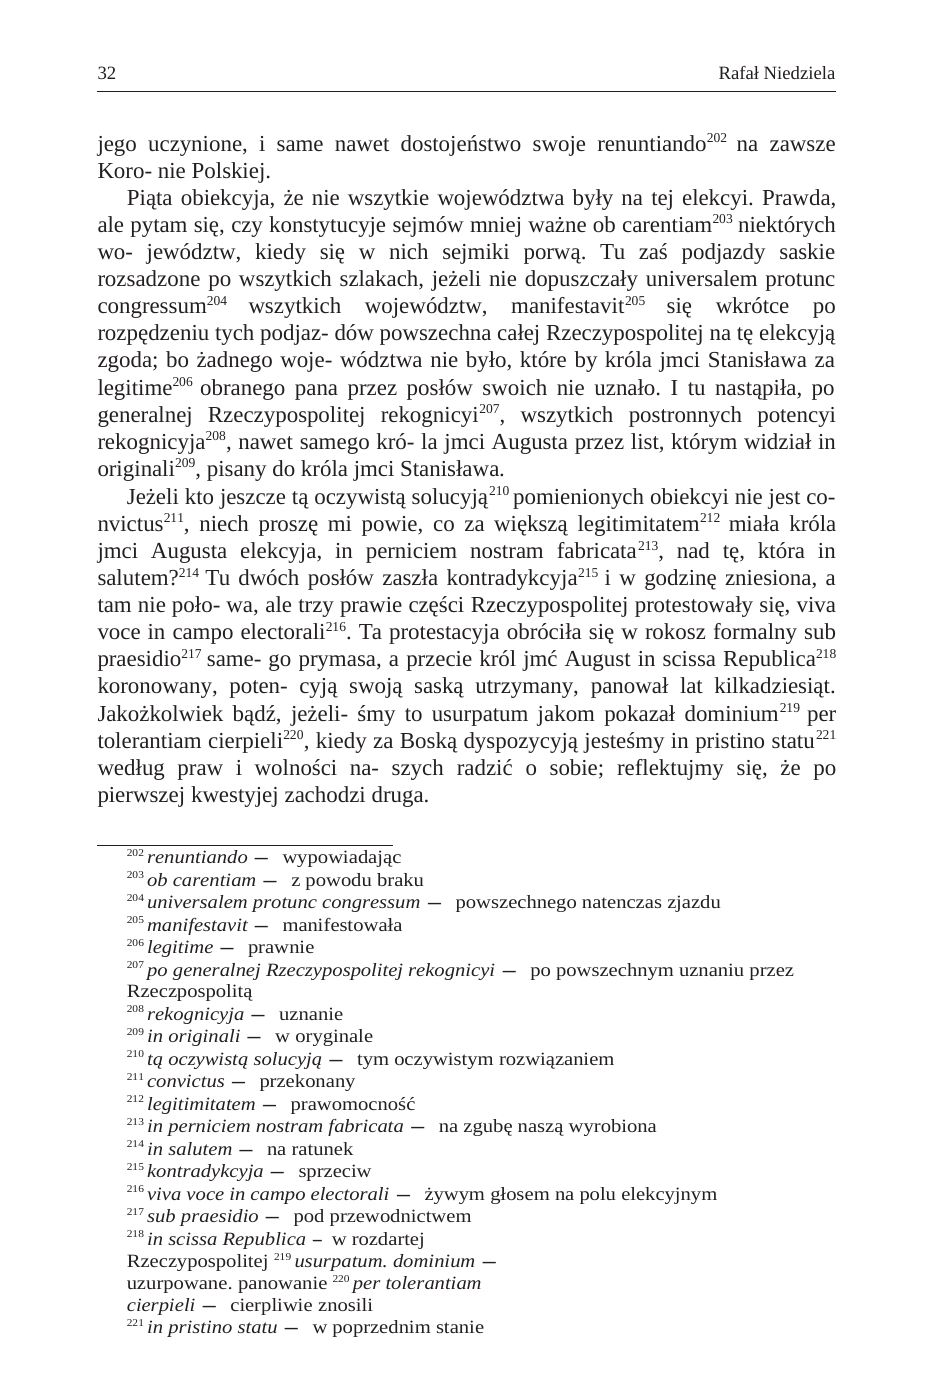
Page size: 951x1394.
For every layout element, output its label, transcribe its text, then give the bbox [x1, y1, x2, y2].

text 221 in pristino statu - w poprzednim stanie [127, 1316, 914, 1338]
text 203 ob carentiam - z powodu braku [127, 868, 914, 890]
text 208 rekognicyja - uznanie [127, 1002, 914, 1024]
text 217 sub praesidio - pod przewodnictwem [127, 1205, 914, 1227]
text 202 renuntiando - wypowiadając [127, 837, 914, 867]
text Piąta obiekcyja, że nie wszytkie województwa były na tej elekcyi. Prawda, ale pytam się, czy konstytucyje sejmów mniej ważne ob carentiam203 niektórych wo- jewództw, kiedy się w nich sejmiki porwą. Tu zaś podjazdy saskie rozsadzone po wszytkich szlakach, jeżeli nie dopuszczały universalem protunc congressum204 wszytkich województw, manifestavit205 się wkrótce po rozpędzeniu tych podjaz- dów powszechna całej Rzeczypospolitej na tę elekcyją zgoda; bo żadnego woje- wództwa nie było, które by króla jmci Stanisława za legitime206 obranego pana przez posłów swoich nie uznało. I tu nastąpiła, po generalnej Rzeczypospolitej rekognicyi207, wszytkich postronnych potencyi rekognicyja208, nawet samego kró- la jmci Augusta przez list, którym widział in originali209, pisany do króla jmci Stanisława. [97, 184, 836, 481]
text 216 viva voce in campo electorali - żywym głosem na polu elekcyjnym [127, 1182, 914, 1204]
text 207 po generalnej Rzeczypospolitej rekognicyi - po powszechnym uznaniu przez Rzeczpospolitą [127, 958, 914, 1002]
text 218 in scissa Republica - w rozdartej Rzeczypospolitej 219 usurpatum. dominium - uzurpowane. panowanie 220 per tolerantiam cierpieli - cierpliwie znosili [127, 1227, 551, 1316]
text 205 manifestavit - manifestowała [127, 913, 914, 935]
text 215 kontradykcyja - sprzeciw [127, 1160, 914, 1182]
text 204 universalem protunc congressum - powszechnego natenczas zjazdu [127, 891, 914, 912]
text Jeżeli kto jeszcze tą oczywistą solucyją210 pomienionych obiekcyi nie jest co- nvictus211, niech proszę mi powie, co za większą legitimitatem212 miała króla jmci Augusta elekcyja, in perniciem nostram fabricata213, nad tę, która in salutem?214 Tu dwóch posłów zaszła kontradykcyja215 i w godzinę zniesiona, a tam nie poło- wa, ale trzy prawie części Rzeczypospolitej protestowały się, viva voce in campo electorali216. Ta protestacyja obróciła się w rokosz formalny sub praesidio217 same- go prymasa, a przecie król jmć August in scissa Republica218 koronowany, poten- cyją swoją saską utrzymany, panował lat kilkadziesiąt. Jakożkolwiek bądź, jeżeli- śmy to usurpatum jakom pokazał dominium219 per tolerantiam cierpieli220, kiedy za Boską dyspozycyją jesteśmy in pristino statu221 według praw i wolności na- szych radzić o sobie; reflektujmy się, że po pierwszej kwestyjej zachodzi druga. [97, 483, 836, 807]
text jego uczynione, i same nawet dostojeństwo swoje renuntiando202 na zawsze Koro- nie Polskiej. [97, 129, 836, 183]
text 214 in salutem - na ratunek [127, 1137, 914, 1159]
text 209 in originali - w oryginale [127, 1025, 914, 1047]
text 213 in perniciem nostram fabricata - na zgubę naszą wyrobiona [127, 1115, 914, 1137]
text 210 tą oczywistą solucyją - tym oczywistym rozwiązaniem [127, 1047, 914, 1069]
text 212 legitimitatem - prawomocność [127, 1092, 914, 1114]
text 211 convictus - przekonany [127, 1070, 914, 1092]
text 206 legitime - prawnie [127, 936, 914, 957]
